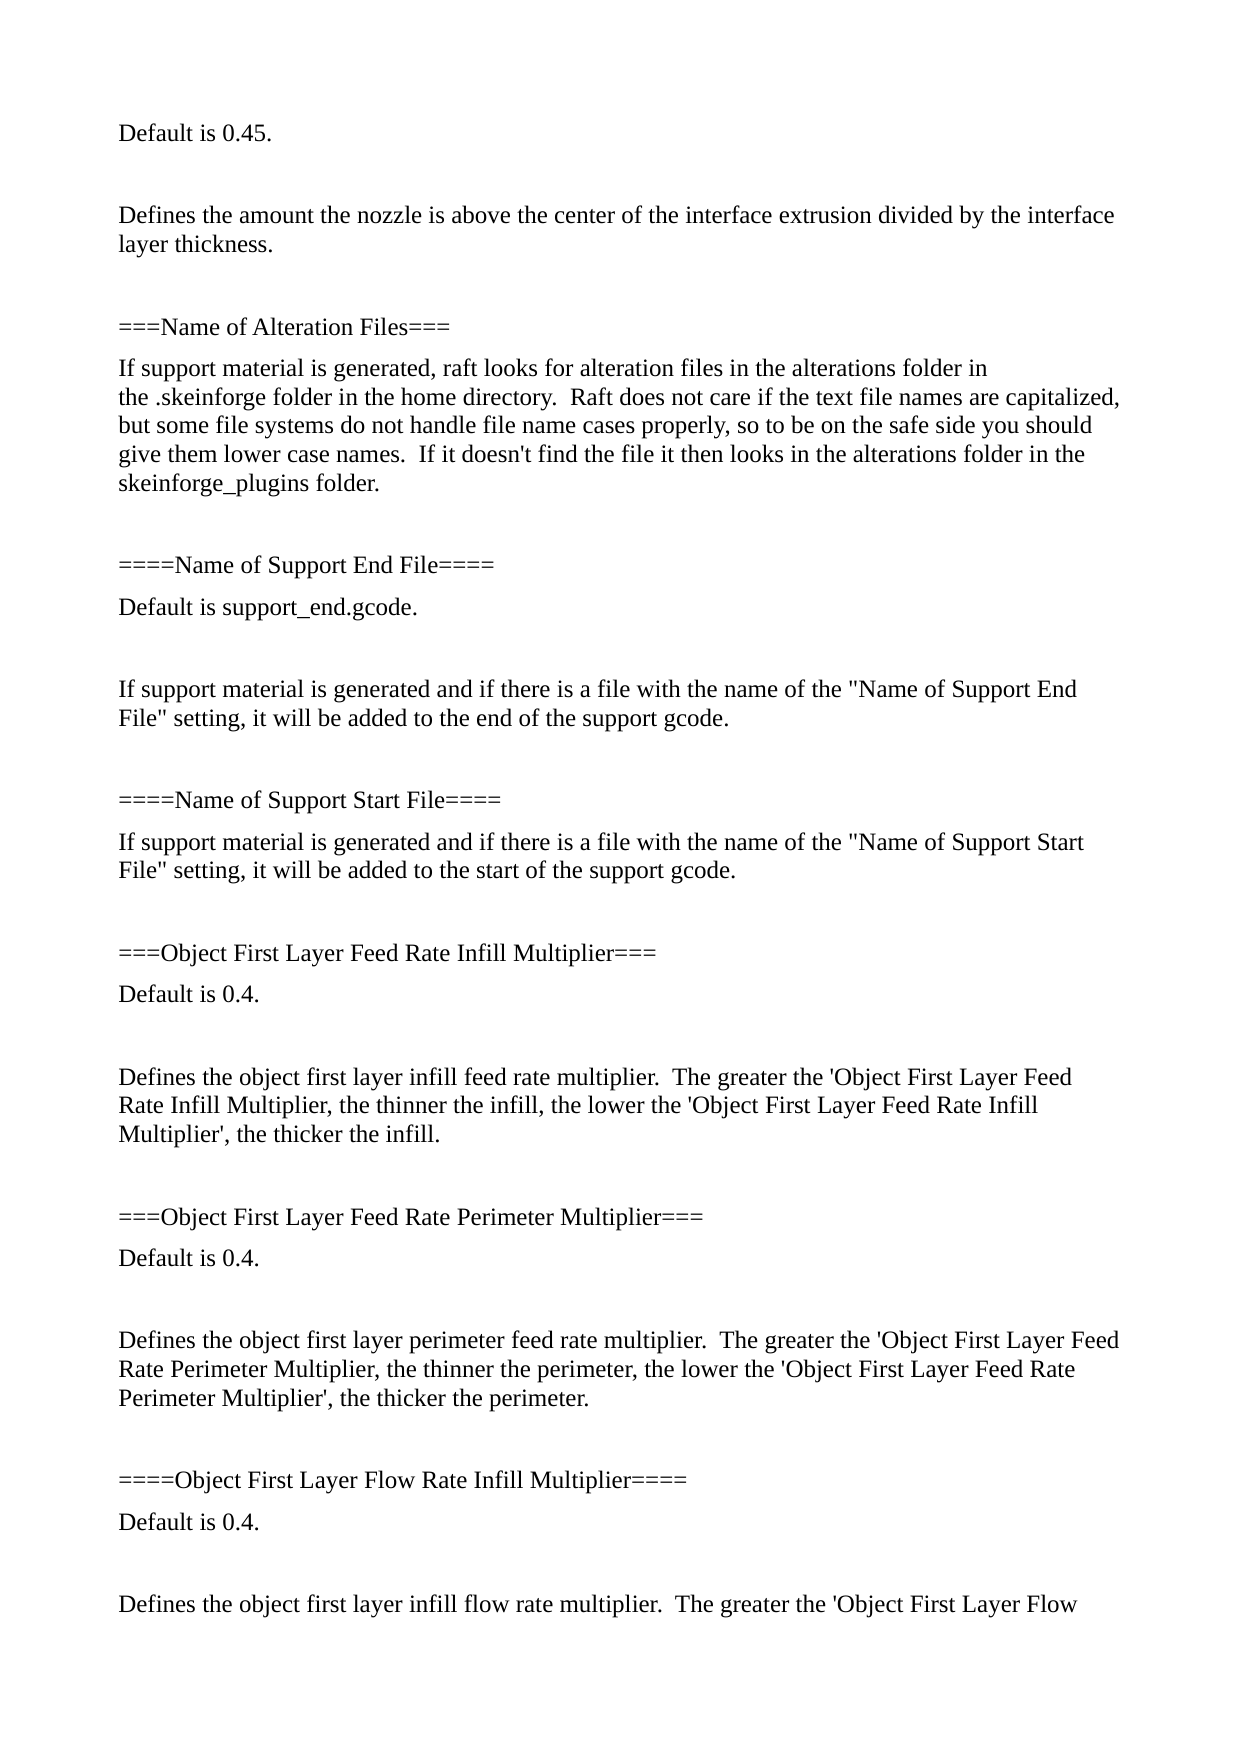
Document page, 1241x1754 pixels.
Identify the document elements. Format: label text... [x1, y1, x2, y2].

text ===Object First Layer Feed Rate Perimeter Multiplier=== [118, 1202, 1122, 1231]
text If support material is generated and if there is a file with the name of the "Name of Support Start File" setting, it will be added to the start of the support gcode. [118, 827, 1122, 884]
text ====Object First Layer Flow Rate Infill Multiplier==== [118, 1466, 1122, 1494]
text ====Name of Support Start File==== [118, 786, 1122, 814]
text Default is support_end.gcode. [118, 592, 1122, 621]
text If support material is generated, raft looks for alteration files in the alterations folder in the .skeinforge folder in the home directory. Raft does not care if the text file names are capitalized, but some file systems do not handle file name cases properly, so to be on the safe side you should give them lower case names. If it doesn't find the file it then looks in the alterations folder in the skeinforge_plugins folder. [118, 353, 1122, 497]
text Defines the amount the nozzle is above the center of the interface extrusion divided by the interface layer thickness. [118, 201, 1122, 258]
text Default is 0.4. [118, 979, 1122, 1008]
text Default is 0.4. [118, 1507, 1122, 1536]
text ===Name of Alteration Files=== [118, 312, 1122, 341]
text Defines the object first layer perimeter feed rate multiplier. The greater the 'Object First Layer Feed Rate Perimeter Multiplier, the thinner the perimeter, the lower the 'Object First Layer Feed Rate Perimeter Multiplier', the thicker the perimeter. [118, 1326, 1122, 1412]
text Defines the object first layer infill feed rate multiplier. The greater the 'Object First Layer Feed Rate Infill Multiplier, the thinner the infill, the lower the 'Object First Layer Feed Rate Infill Multiplier', the thicker the infill. [118, 1062, 1122, 1148]
text If support material is generated and if there is a file with the name of the "Name of Support End File" setting, it will be added to the end of the support gcode. [118, 674, 1122, 732]
text Default is 0.45. [118, 118, 1122, 147]
text ===Object First Layer Feed Rate Infill Multiplier=== [118, 938, 1122, 967]
text ====Name of Support End File==== [118, 551, 1122, 579]
text Defines the object first layer infill flow rate multiplier. The greater the 'Object First Layer Flow [118, 1589, 1122, 1618]
text Default is 0.4. [118, 1243, 1122, 1272]
